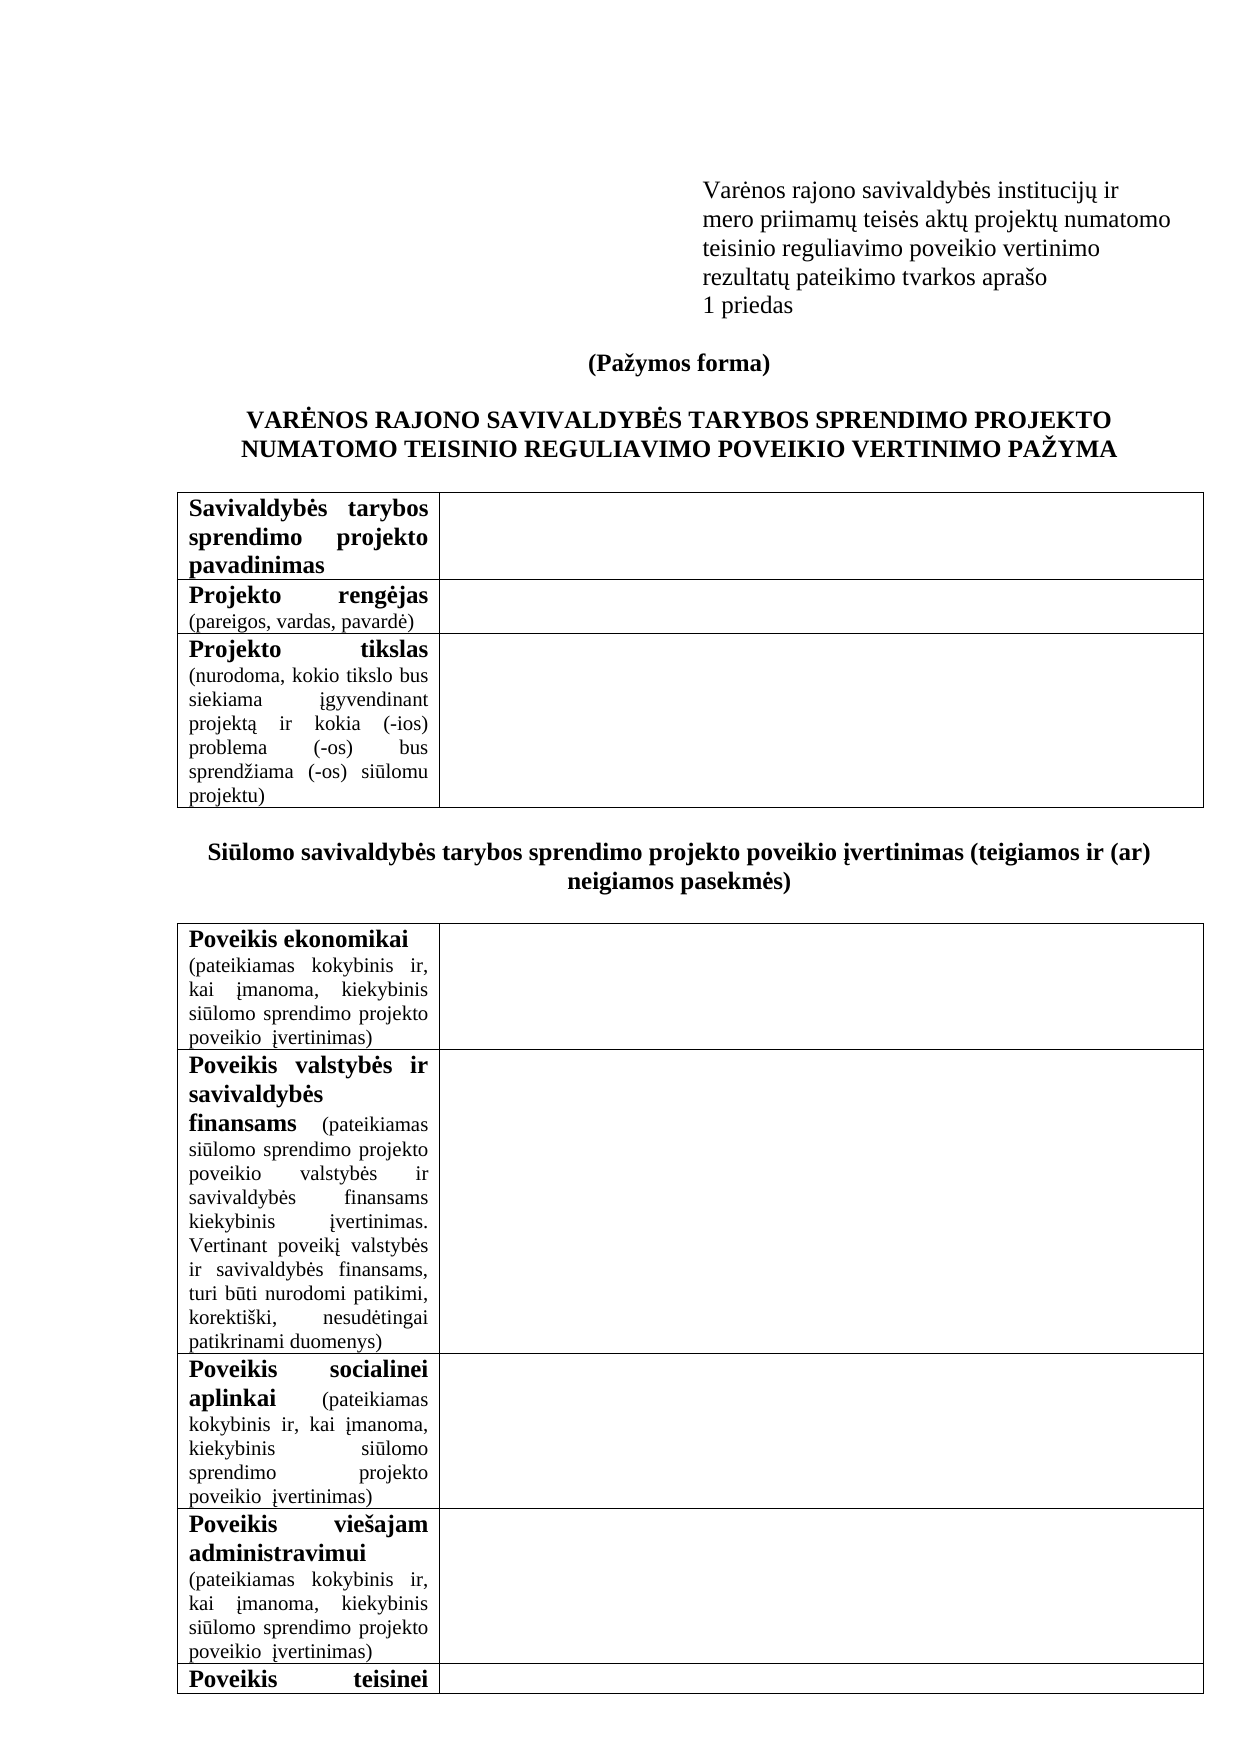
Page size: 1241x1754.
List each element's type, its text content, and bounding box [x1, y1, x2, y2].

table_header Savivaldybės tarybos sprendimo projekto pavadinimas [178, 493, 439, 579]
table_cell [440, 1050, 1203, 1353]
table_cell Projekto rengėjas (pareigos, vardas, pavardė) [178, 580, 439, 633]
table_cell Poveikis teisinei [178, 1664, 439, 1692]
text (Pažymos forma) [177, 348, 1181, 377]
text 1 priedas [627, 291, 1181, 319]
text Siūlomo savivaldybės tarybos sprendimo projekto poveikio įvertinimas (teigiamos ir (ar) neigiamos pasekmės) [177, 837, 1181, 894]
text Varėnos rajono savivaldybės institucijų ir [627, 176, 1181, 204]
table_cell Projekto tikslas (nurodoma, kokio tikslo bus siekiama įgyvendinant projektą ir kokia (-ios) problema (-os) bus sprendžiama (-os) siūlomu projektu) [178, 634, 439, 807]
table_header [440, 493, 1203, 579]
table_cell Poveikis valstybės ir savivaldybės finansams (pateikiamas siūlomo sprendimo projekto poveikio valstybės ir savivaldybės finansams kiekybinis įvertinimas. Vertinant poveikį valstybės ir savivaldybės finansams, turi būti nurodomi patikimi, korektiški, nesudėtingai patikrinami duomenys) [178, 1050, 439, 1353]
table_cell [440, 580, 1203, 633]
text mero priimamų teisės aktų projektų numatomo [627, 204, 1181, 233]
table_cell Poveikis viešajam administravimui (pateikiamas kokybinis ir, kai įmanoma, kiekybinis siūlomo sprendimo projekto poveikio įvertinimas) [178, 1509, 439, 1663]
table_cell [440, 1354, 1203, 1508]
text rezultatų pateikimo tvarkos aprašo [627, 262, 1181, 291]
text teisinio reguliavimo poveikio vertinimo [627, 233, 1181, 262]
table_header [440, 924, 1203, 1049]
text VARĖNOS RAJONO SAVIVALDYBĖS TARYBOS SPRENDIMO PROJEKTO NUMATOMO TEISINIO REGULIAVIMO POVEIKIO VERTINIMO PAŽYMA [177, 406, 1181, 463]
table_cell Poveikis socialinei aplinkai (pateikiamas kokybinis ir, kai įmanoma, kiekybinis siūlomo sprendimo projekto poveikio įvertinimas) [178, 1354, 439, 1508]
table_cell [440, 1664, 1203, 1692]
table_cell [440, 1509, 1203, 1663]
table_cell [440, 634, 1203, 807]
table_header Poveikis ekonomikai (pateikiamas kokybinis ir, kai įmanoma, kiekybinis siūlomo sprendimo projekto poveikio įvertinimas) [178, 924, 439, 1049]
